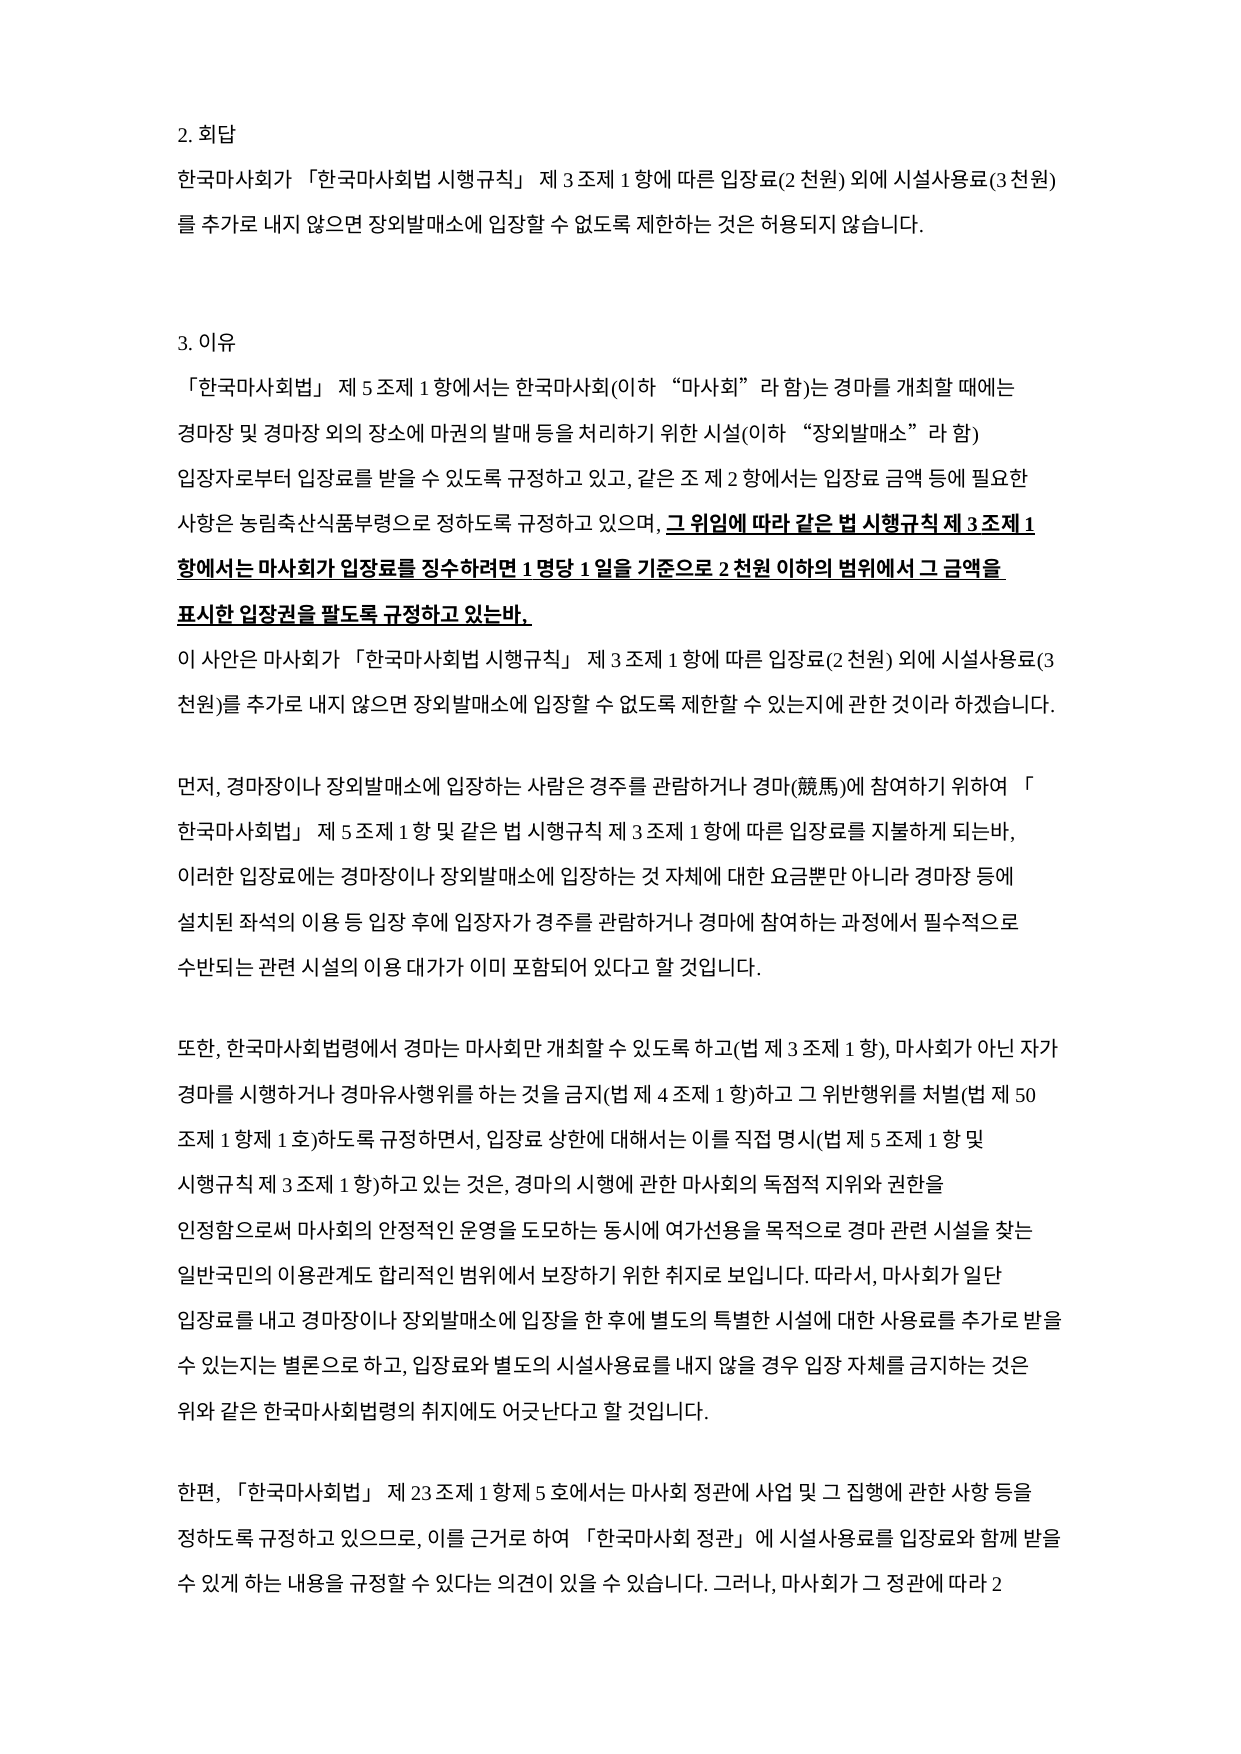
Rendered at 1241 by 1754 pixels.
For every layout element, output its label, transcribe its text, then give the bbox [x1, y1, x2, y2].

text 3. 이유 [177, 326, 1063, 356]
text 먼저, 경마장이나 장외발매소에 입장하는 사람은 경주를 관람하거나 경마(競馬)에 참여하기 위하여 「한국마사회법」 제5조제1항 및 같은 법 시행규칙 제3조제1항에 따른 입장료를 지불하게 되는바, 이러한 입장료에는 경마장이나 장외발매소에 입장하는 것 자체에 대한 요금뿐만 아니라 경마장 등에 설치된 좌석의 이용 등 입장 후에 입장자가 경주를 관람하거나 경마에 참여하는 과정에서 필수적으로 수반되는 관련 시설의 이용 대가가 이미 포함되어 있다고 할 것입니다. [177, 770, 1063, 981]
text 한국마사회가 「한국마사회법 시행규칙」 제3조제1항에 따른 입장료(2천원) 외에 시설사용료(3천원)를 추가로 내지 않으면 장외발매소에 입장할 수 없도록 제한하는 것은 허용되지 않습니다. [177, 163, 1063, 239]
text 한편, 「한국마사회법」 제23조제1항제5호에서는 마사회 정관에 사업 및 그 집행에 관한 사항 등을 정하도록 규정하고 있으므로, 이를 근거로 하여 「한국마사회 정관」에 시설사용료를 입장료와 함께 받을 수 있게 하는 내용을 규정할 수 있다는 의견이 있을 수 있습니다. 그러나, 마사회가 그 정관에 따라 2 [177, 1476, 1063, 1597]
text 「한국마사회법」 제5조제1항에서는 한국마사회(이하 “마사회”라 함)는 경마를 개최할 때에는 경마장 및 경마장 외의 장소에 마권의 발매 등을 처리하기 위한 시설(이하 “장외발매소”라 함) 입장자로부터 입장료를 받을 수 있도록 규정하고 있고, 같은 조 제2항에서는 입장료 금액 등에 필요한 사항은 농림축산식품부령으로 정하도록 규정하고 있으며, 그 위임에 따라 같은 법 시행규칙 제3조제1항에서는 마사회가 입장료를 징수하려면 1명당 1일을 기준으로 2천원 이하의 범위에서 그 금액을 표시한 입장권을 팔도록 규정하고 있는바, [177, 371, 1063, 628]
text 2. 회답 [177, 118, 1063, 148]
text 이 사안은 마사회가 「한국마사회법 시행규칙」 제3조제1항에 따른 입장료(2천원) 외에 시설사용료(3천원)를 추가로 내지 않으면 장외발매소에 입장할 수 없도록 제한할 수 있는지에 관한 것이라 하겠습니다. [177, 643, 1063, 719]
text 또한, 한국마사회법령에서 경마는 마사회만 개최할 수 있도록 하고(법 제3조제1항), 마사회가 아닌 자가 경마를 시행하거나 경마유사행위를 하는 것을 금지(법 제4조제1항)하고 그 위반행위를 처벌(법 제50조제1항제1호)하도록 규정하면서, 입장료 상한에 대해서는 이를 직접 명시(법 제5조제1항 및 시행규칙 제3조제1항)하고 있는 것은, 경마의 시행에 관한 마사회의 독점적 지위와 권한을 인정함으로써 마사회의 안정적인 운영을 도모하는 동시에 여가선용을 목적으로 경마 관련 시설을 찾는 일반국민의 이용관계도 합리적인 범위에서 보장하기 위한 취지로 보입니다. 따라서, 마사회가 일단 입장료를 내고 경마장이나 장외발매소에 입장을 한 후에 별도의 특별한 시설에 대한 사용료를 추가로 받을 수 있는지는 별론으로 하고, 입장료와 별도의 시설사용료를 내지 않을 경우 입장 자체를 금지하는 것은 위와 같은 한국마사회법령의 취지에도 어긋난다고 할 것입니다. [177, 1033, 1063, 1425]
